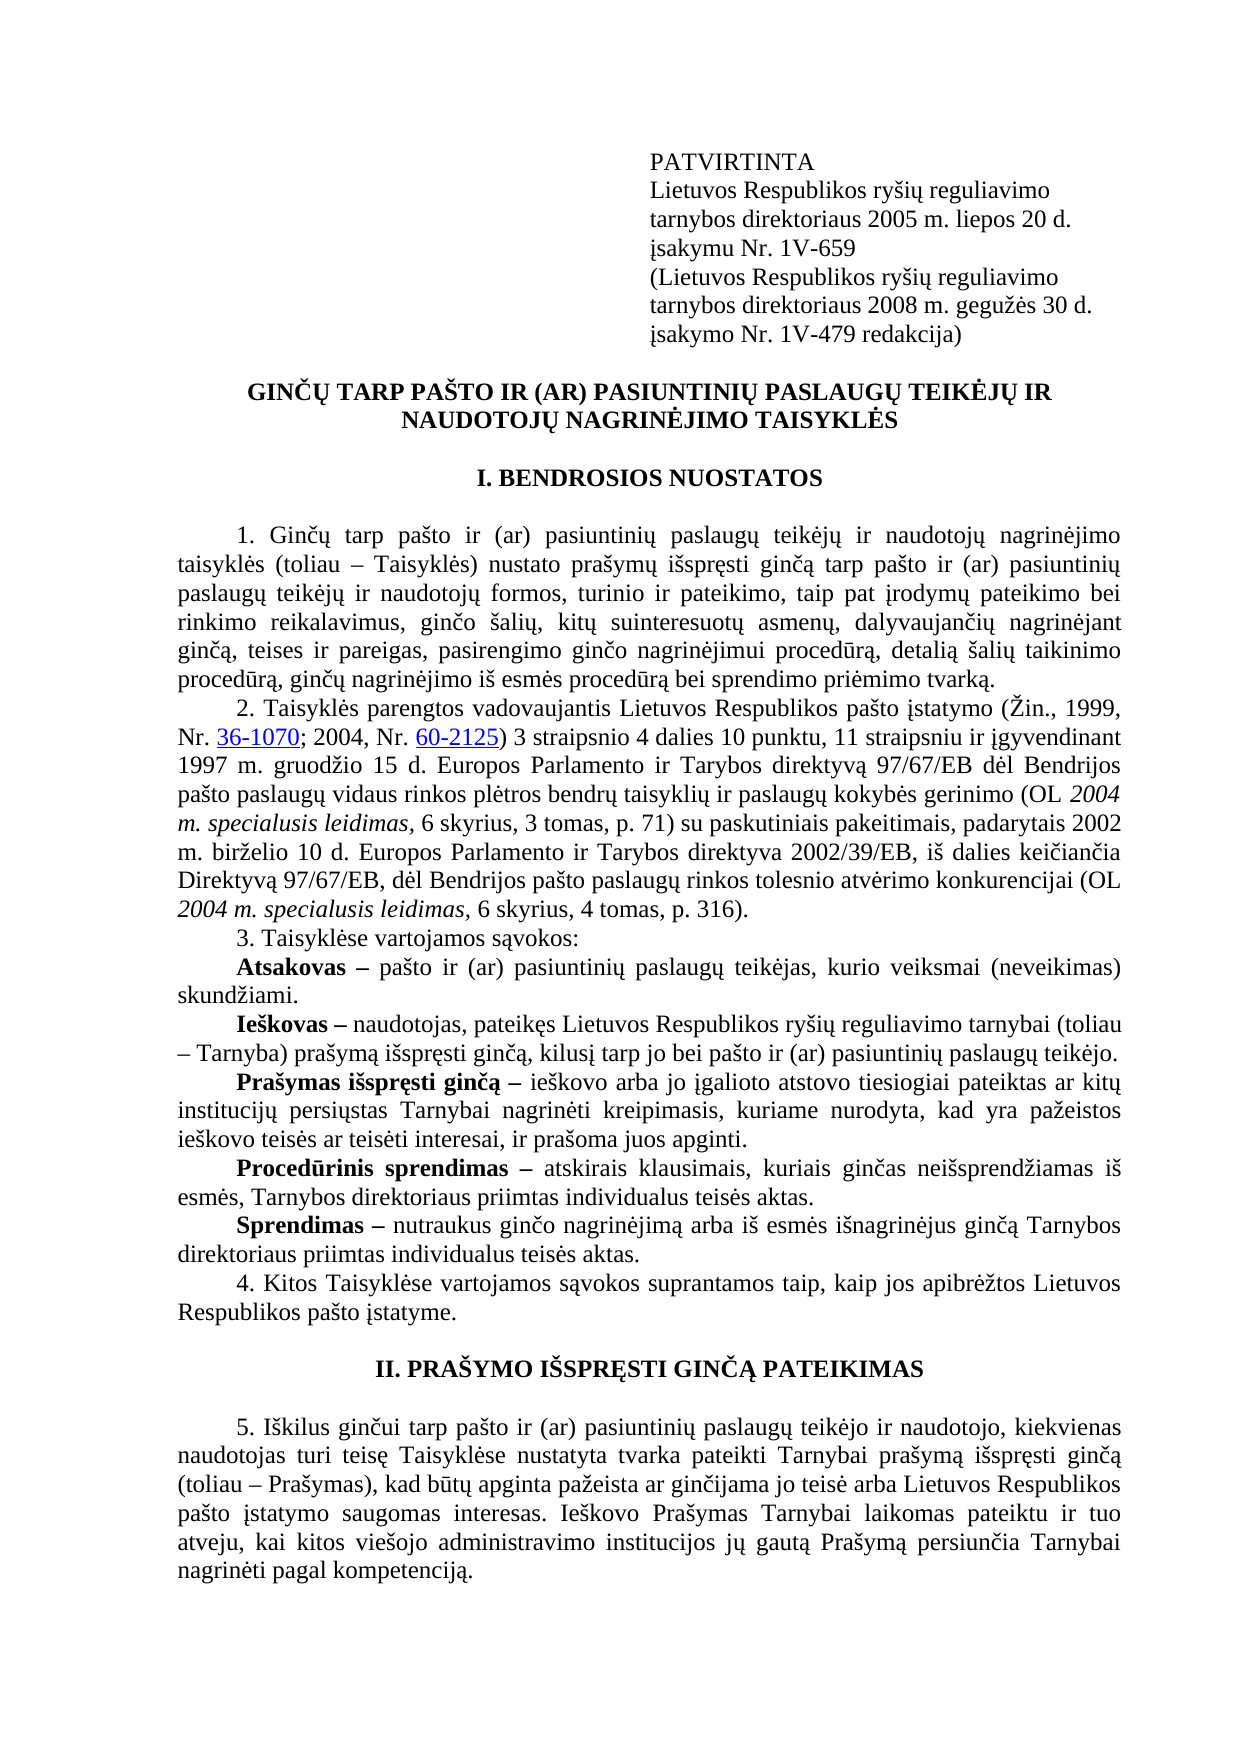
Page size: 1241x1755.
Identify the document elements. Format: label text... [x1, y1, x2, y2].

text 5. Iškilus ginčui tarp pašto ir (ar) pasiuntinių paslaugų teikėjo ir naudotojo, kiekvienas naudotojas turi teisę Taisyklėse nustatyta tvarka pateikti Tarnybai prašymą išspręsti ginčą (toliau – Prašymas), kad būtų apginta pažeista ar ginčijama jo teisė arba Lietuvos Respublikos pašto įstatymo saugomas interesas. Ieškovo Prašymas Tarnybai laikomas pateiktu ir tuo atveju, kai kitos viešojo administravimo institucijos jų gautą Prašymą persiunčia Tarnybai nagrinėti pagal kompetenciją. [177, 1412, 1122, 1584]
text 1. Ginčų tarp pašto ir (ar) pasiuntinių paslaugų teikėjų ir naudotojų nagrinėjimo taisyklės (toliau – Taisyklės) nustato prašymų išspręsti ginčą tarp pašto ir (ar) pasiuntinių paslaugų teikėjų ir naudotojų formos, turinio ir pateikimo, taip pat įrodymų pateikimo bei rinkimo reikalavimus, ginčo šalių, kitų suinteresuotų asmenų, dalyvaujančių nagrinėjant ginčą, teises ir pareigas, pasirengimo ginčo nagrinėjimui procedūrą, detalią šalių taikinimo procedūrą, ginčų nagrinėjimo iš esmės procedūrą bei sprendimo priėmimo tvarką. [177, 521, 1122, 693]
text Lietuvos Respublikos ryšių reguliavimo [649, 176, 1122, 204]
text Sprendimas – nutraukus ginčo nagrinėjimą arba iš esmės išnagrinėjus ginčą Tarnybos direktoriaus priimtas individualus teisės aktas. [177, 1211, 1122, 1268]
text II. PRAŠYMO IŠSPRĘSTI GINČĄ PATEIKIMAS [177, 1354, 1122, 1383]
text PATVIRTINTA [649, 147, 1122, 176]
text įsakymu Nr. 1V-659 [649, 233, 1122, 262]
text GINČŲ TARP PAŠTO IR (AR) PASIUNTINIŲ PASLAUGŲ TEIKĖJŲ IR NAUDOTOJŲ NAGRINĖJIMO TAISYKLĖS [177, 377, 1122, 434]
text 2. Taisyklės parengtos vadovaujantis Lietuvos Respublikos pašto įstatymo (Žin., 1999, Nr. 36-1070; 2004, Nr. 60-2125) 3 straipsnio 4 dalies 10 punktu, 11 straipsniu ir įgyvendinant 1997 m. gruodžio 15 d. Europos Parlamento ir Tarybos direktyvą 97/67/EB dėl Bendrijos pašto paslaugų vidaus rinkos plėtros bendrų taisyklių ir paslaugų kokybės gerinimo (OL 2004 m. specialusis leidimas, 6 skyrius, 3 tomas, p. 71) su paskutiniais pakeitimais, padarytais 2002 m. birželio 10 d. Europos Parlamento ir Tarybos direktyva 2002/39/EB, iš dalies keičiančia Direktyvą 97/67/EB, dėl Bendrijos pašto paslaugų rinkos tolesnio atvėrimo konkurencijai (OL 2004 m. specialusis leidimas, 6 skyrius, 4 tomas, p. 316). [177, 693, 1122, 923]
text įsakymo Nr. 1V-479 redakcija) [649, 319, 1122, 348]
text Procedūrinis sprendimas – atskirais klausimais, kuriais ginčas neišsprendžiamas iš esmės, Tarnybos direktoriaus priimtas individualus teisės aktas. [177, 1153, 1122, 1211]
text 4. Kitos Taisyklėse vartojamos sąvokos suprantamos taip, kaip jos apibrėžtos Lietuvos Respublikos pašto įstatyme. [177, 1268, 1122, 1326]
text I. BENDROSIOS NUOSTATOS [177, 463, 1122, 492]
text Prašymas išspręsti ginčą – ieškovo arba jo įgalioto atstovo tiesiogiai pateiktas ar kitų institucijų persiųstas Tarnybai nagrinėti kreipimasis, kuriame nurodyta, kad yra pažeistos ieškovo teisės ar teisėti interesai, ir prašoma juos apginti. [177, 1067, 1122, 1153]
text Atsakovas – pašto ir (ar) pasiuntinių paslaugų teikėjas, kurio veiksmai (neveikimas) skundžiami. [177, 952, 1122, 1009]
text 3. Taisyklėse vartojamos sąvokos: [177, 923, 1122, 952]
text tarnybos direktoriaus 2005 m. liepos 20 d. [649, 204, 1122, 233]
text (Lietuvos Respublikos ryšių reguliavimo [649, 262, 1122, 291]
text Ieškovas – naudotojas, pateikęs Lietuvos Respublikos ryšių reguliavimo tarnybai (toliau – Tarnyba) prašymą išspręsti ginčą, kilusį tarp jo bei pašto ir (ar) pasiuntinių paslaugų teikėjo. [177, 1009, 1122, 1067]
text tarnybos direktoriaus 2008 m. gegužės 30 d. [649, 291, 1122, 319]
